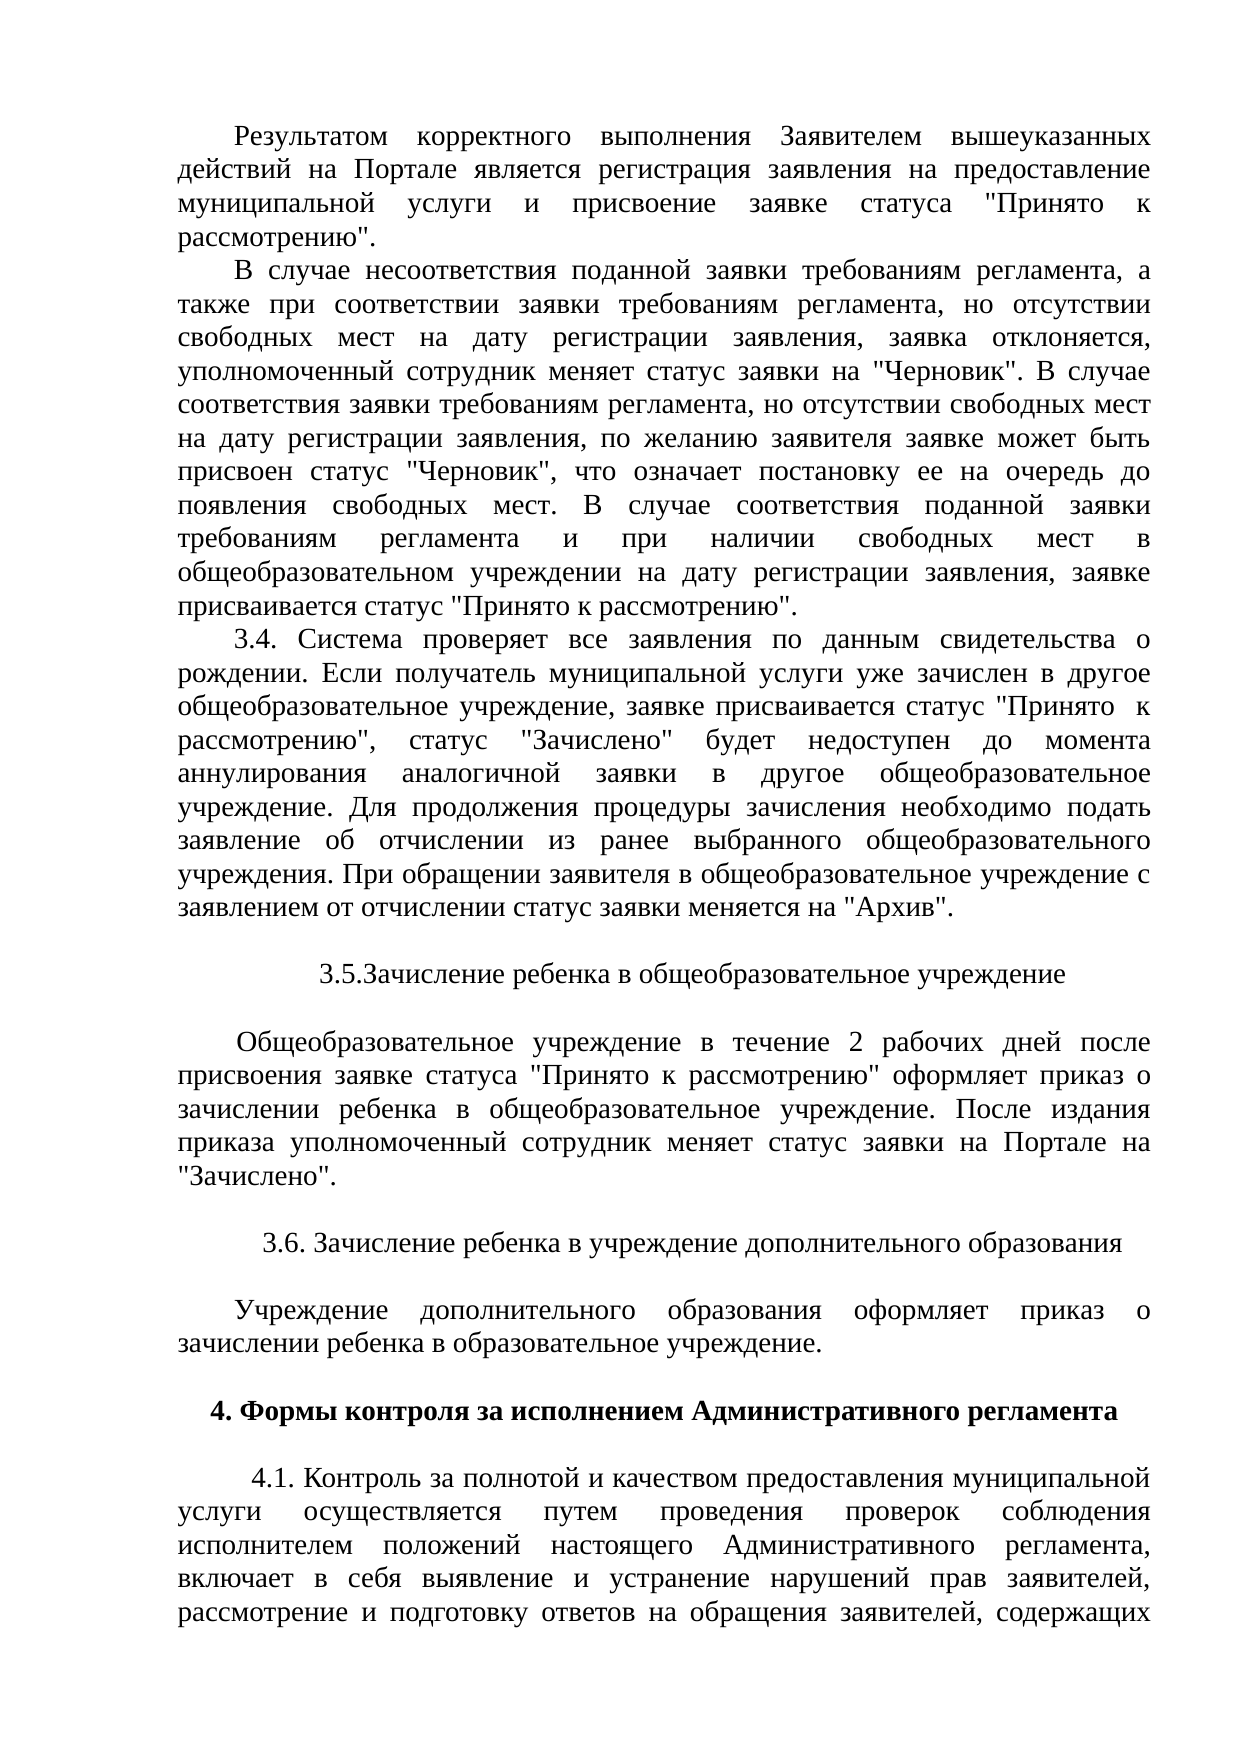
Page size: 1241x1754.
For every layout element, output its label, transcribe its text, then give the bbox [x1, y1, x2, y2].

text 3.5.Зачисление ребенка в общеобразовательное учреждение [177, 957, 1152, 990]
text 3.4. Система проверяет все заявления по данным свидетельства о рождении. Если получатель муниципальной услуги уже зачислен в другое общеобразовательное учреждение, заявке присваивается статус "Принято к рассмотрению", статус "Зачислено" будет недоступен до момента аннулирования аналогичной заявки в другое общеобразовательное учреждение. Для продолжения процедуры зачисления необходимо подать заявление об отчислении из ранее выбранного общеобразовательного учреждения. При обращении заявителя в общеобразовательное учреждение с заявлением от отчислении статус заявки меняется на "Архив". [177, 621, 1152, 923]
text В случае несоответствия поданной заявки требованиям регламента, а также при соответствии заявки требованиям регламента, но отсутствии свободных мест на дату регистрации заявления, заявка отклоняется, уполномоченный сотрудник меняет статус заявки на "Черновик". В случае соответствия заявки требованиям регламента, но отсутствии свободных мест на дату регистрации заявления, по желанию заявителя заявке может быть присвоен статус "Черновик", что означает постановку ее на очередь до появления свободных мест. В случае соответствия поданной заявки требованиям регламента и при наличии свободных мест в общеобразовательном учреждении на дату регистрации заявления, заявке присваивается статус "Принято к рассмотрению". [177, 252, 1152, 621]
text Учреждение дополнительного образования оформляет приказ о зачислении ребенка в образовательное учреждение. [177, 1292, 1152, 1359]
text 3.6. Зачисление ребенка в учреждение дополнительного образования [177, 1225, 1152, 1258]
subtitle 4. Формы контроля за исполнением Административного регламента [177, 1393, 1152, 1426]
text Общеобразовательное учреждение в течение 2 рабочих дней после присвоения заявке статуса "Принято к рассмотрению" оформляет приказ о зачислении ребенка в общеобразовательное учреждение. После издания приказа уполномоченный сотрудник меняет статус заявки на Портале на "Зачислено". [177, 1024, 1152, 1191]
text 4.1. Контроль за полнотой и качеством предоставления муниципальной услуги осуществляется путем проведения проверок соблюдения исполнителем положений настоящего Административного регламента, включает в себя выявление и устранение нарушений прав заявителей, рассмотрение и подготовку ответов на обращения заявителей, содержащих [177, 1460, 1152, 1627]
text Результатом корректного выполнения Заявителем вышеуказанных действий на Портале является регистрация заявления на предоставление муниципальной услуги и присвоение заявке статуса "Принято к рассмотрению". [177, 118, 1152, 252]
